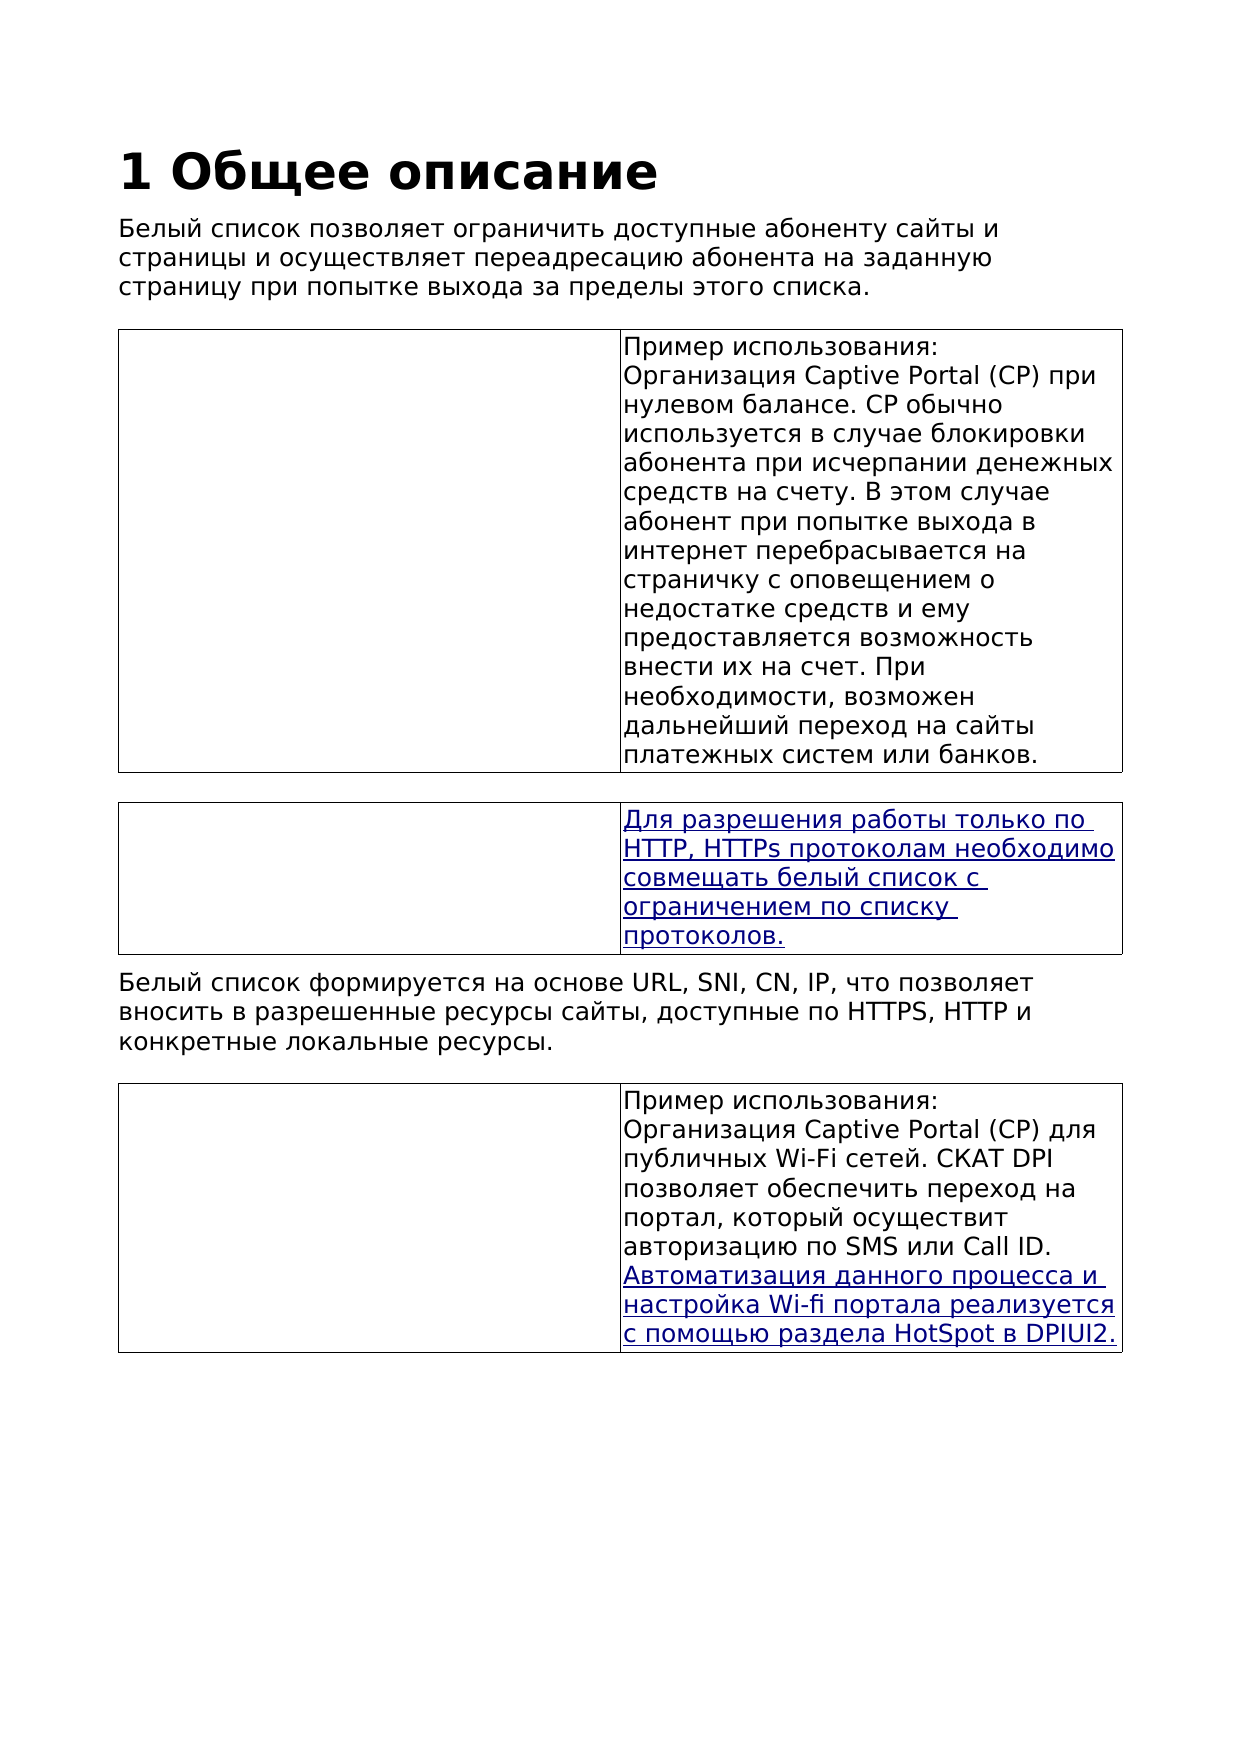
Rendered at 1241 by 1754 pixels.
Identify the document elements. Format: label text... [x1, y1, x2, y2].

table_header Пример использования: Организация Captive Portal (CP) при нулевом балансе. CP обычно используется в случае блокировки абонента при исчерпании денежных средств на счету. В этом случае абонент при попытке выхода в интернет перебрасывается на страничку с оповещением о недостатке средств и ему предоставляется возможность внести их на счет. При необходимости, возможен дальнейший переход на сайты платежных систем или банков. [621, 330, 1122, 772]
table_header [119, 330, 620, 772]
table_header Пример использования: Организация Captive Portal (CP) для публичных Wi-Fi сетей. СКАТ DPI позволяет обеспечить переход на портал, который осуществит авторизацию по SMS или Call ID. Автоматизация данного процесса и настройка Wi-fi портала реализуется с помощью раздела HotSpot в DPIUI2. [621, 1084, 1122, 1352]
table_header [119, 1084, 620, 1352]
text Белый список позволяет ограничить доступные абоненту сайты и страницы и осуществляет переадресацию абонента на заданную страницу при попытке выхода за пределы этого списка. [118, 214, 1122, 301]
table_header [119, 803, 620, 953]
text Белый список формируется на основе URL, SNI, CN, IP, что позволяет вносить в разрешенные ресурсы сайты, доступные по HTTPS, HTTP и конкретные локальные ресурсы. [118, 968, 1122, 1056]
subtitle 1 Общее описание [118, 143, 1122, 201]
table_header Для разрешения работы только по HTTP, HTTPs протоколам необходимо совмещать белый список с ограничением по списку протоколов. [621, 803, 1122, 953]
